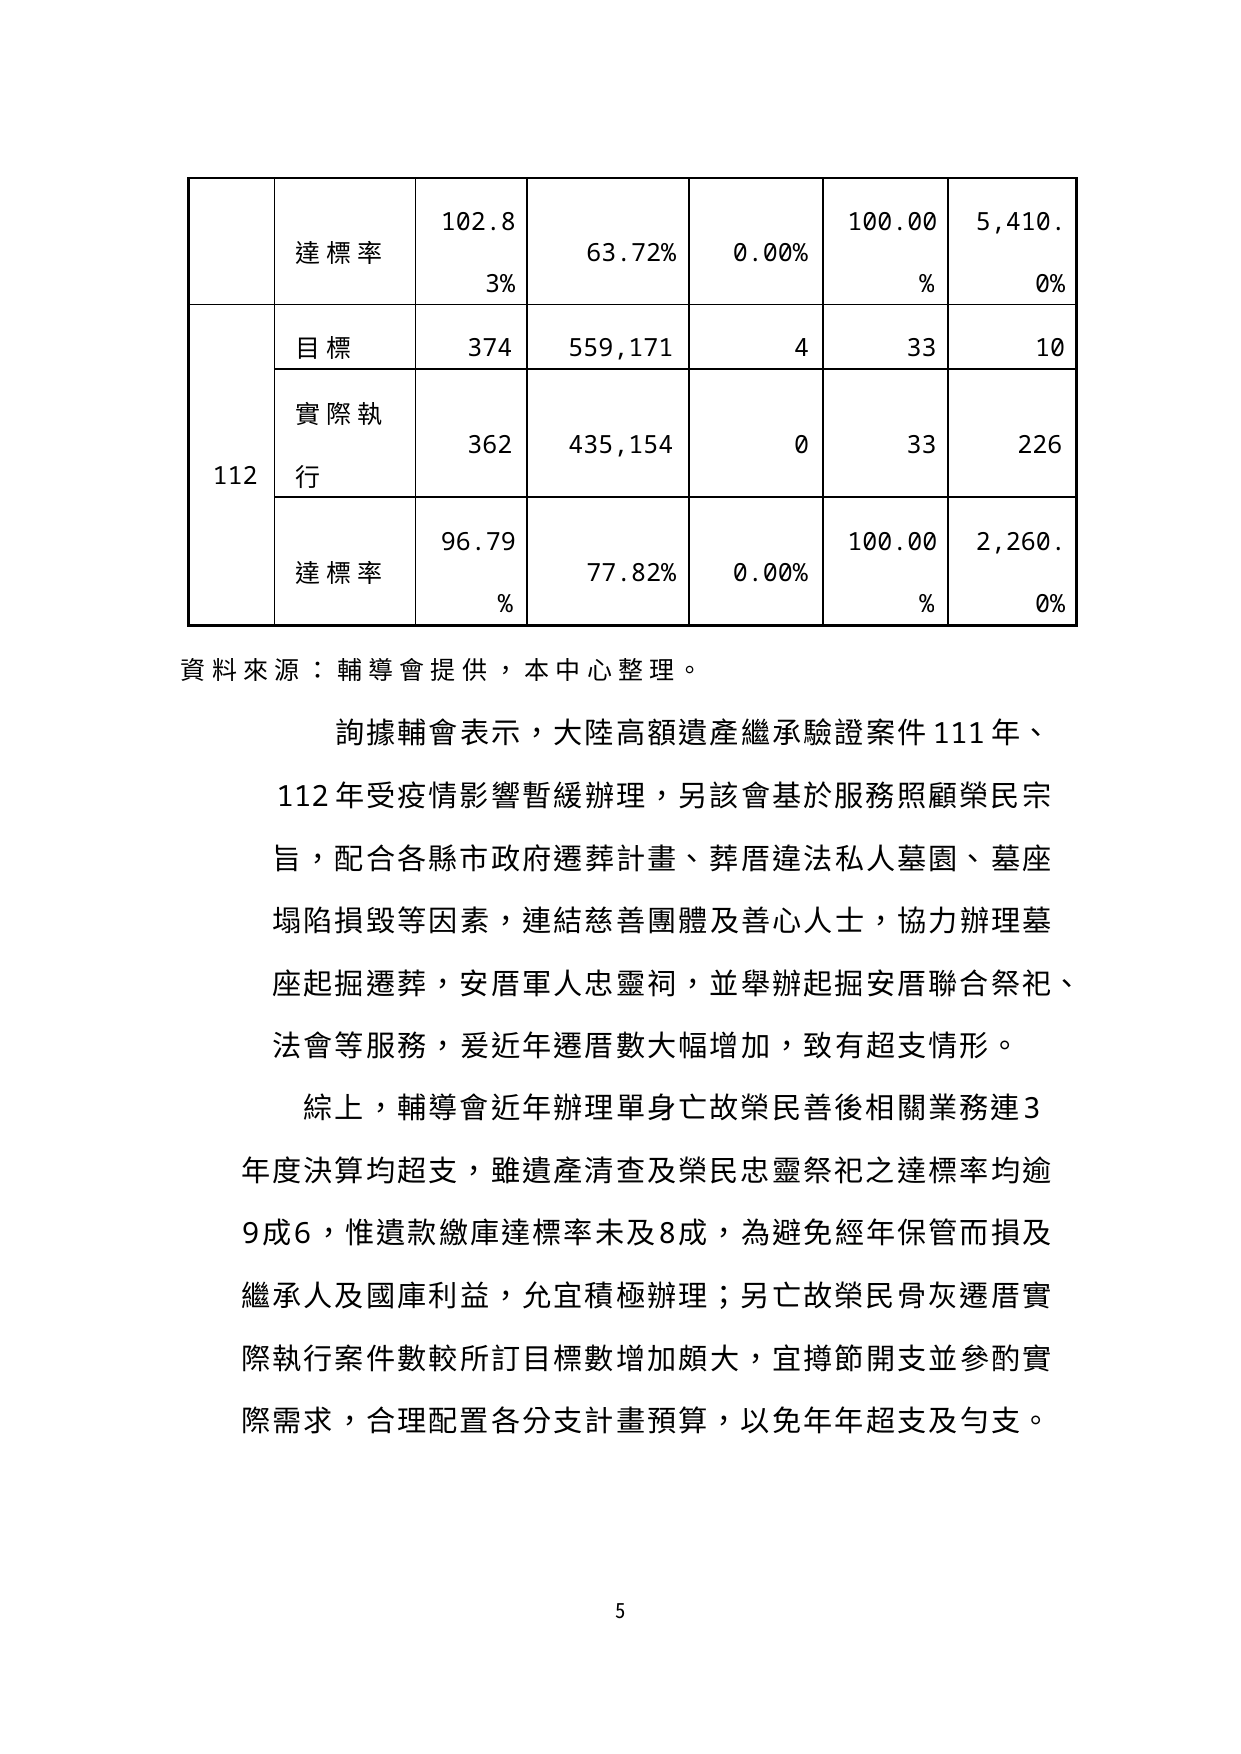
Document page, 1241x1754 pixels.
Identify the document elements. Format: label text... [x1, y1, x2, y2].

table_cell [190, 179, 274, 304]
table_cell 5,410.0% [949, 179, 1075, 304]
table_cell 2,260.0% [949, 498, 1075, 624]
text 資料來源：輔導會提供，本中心整理。 [177, 627, 1063, 690]
table_cell 達標率 [275, 498, 415, 624]
table_cell 63.72% [528, 179, 688, 304]
table_cell 559,171 [528, 305, 688, 368]
table_cell 33 [824, 305, 947, 368]
table_cell 實際執行 [275, 370, 415, 496]
table_cell 0 [690, 370, 822, 496]
table_cell 4 [690, 305, 822, 368]
table_cell 100.00% [824, 498, 947, 624]
text 詢據輔會表示，大陸高額遺產繼承驗證案件111年、112年受疫情影響暫緩辦理，另該會基於服務照顧榮民宗旨，配合各縣市政府遷葬計畫、葬厝違法私人墓園、墓座塌陷損毀等因素，連結慈善團體及善心人士，協力辦理墓座起掘遷葬，安厝軍人忠靈祠，並舉辦起掘安厝聯合祭祀、法會等服務，爰近年遷厝數大幅增加，致有超支情形。 [266, 690, 1063, 1065]
table_cell 435,154 [528, 370, 688, 496]
table_cell 100.00% [824, 179, 947, 304]
table_cell 362 [416, 370, 526, 496]
table_cell 0.00% [690, 179, 822, 304]
table_cell 112 [190, 305, 274, 624]
table_cell 達標率 [275, 179, 415, 304]
table_cell 374 [416, 305, 526, 368]
table_cell 226 [949, 370, 1075, 496]
table_cell 33 [824, 370, 947, 496]
table_cell 96.79% [416, 498, 526, 624]
table_cell 102.83% [416, 179, 526, 304]
table_cell 77.82% [528, 498, 688, 624]
table_cell 目標 [275, 305, 415, 368]
table_cell 0.00% [690, 498, 822, 624]
table_cell 10 [949, 305, 1075, 368]
text 綜上，輔導會近年辦理單身亡故榮民善後相關業務連3年度決算均超支，雖遺產清查及榮民忠靈祭祀之達標率均逾9成6，惟遺款繳庫達標率未及8成，為避免經年保管而損及繼承人及國庫利益，允宜積極辦理；另亡故榮民骨灰遷厝實際執行案件數較所訂目標數增加頗大，宜撙節開支並參酌實際需求，合理配置各分支計畫預算，以免年年超支及勻支。 [236, 1065, 1063, 1440]
